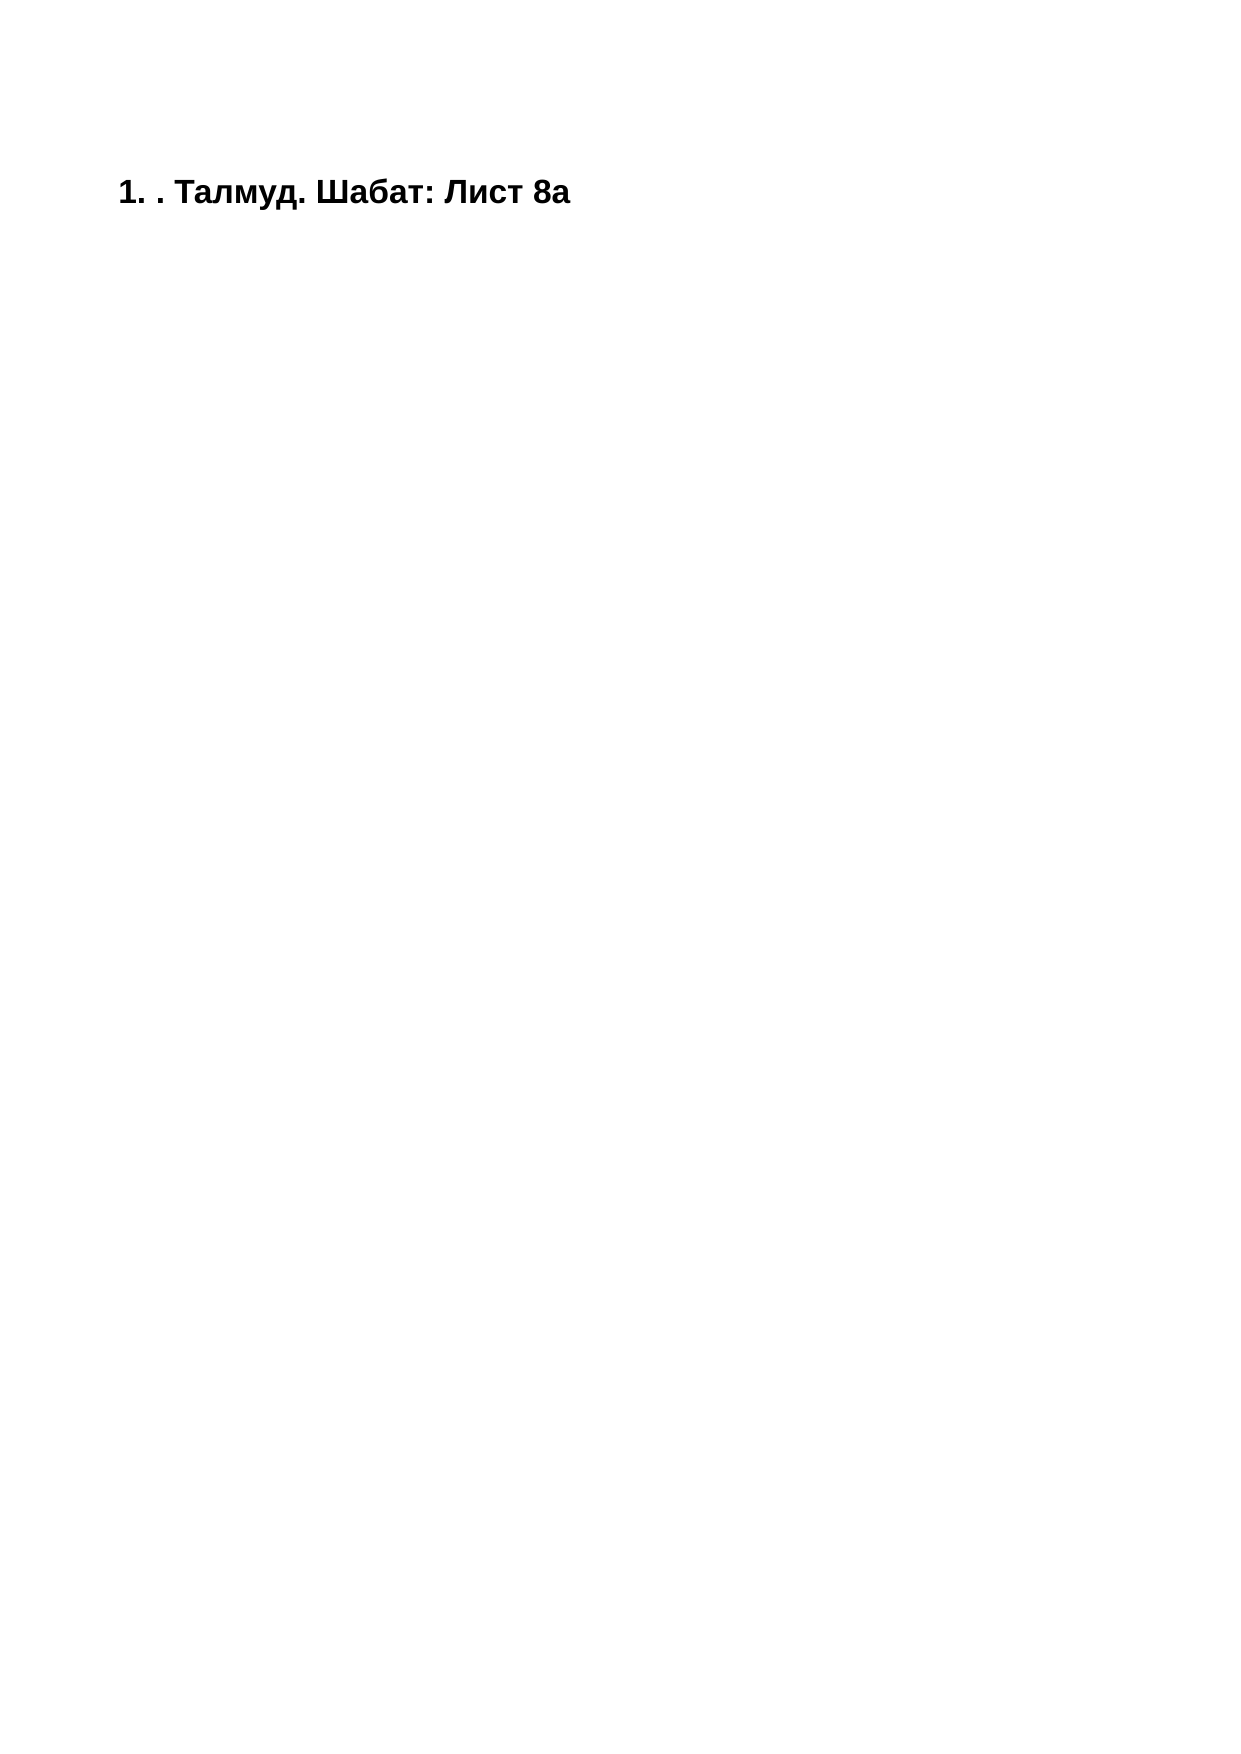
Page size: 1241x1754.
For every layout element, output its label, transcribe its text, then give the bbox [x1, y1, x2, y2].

subtitle . Талмуд. Шабат: Лист 8a [118, 147, 1122, 176]
